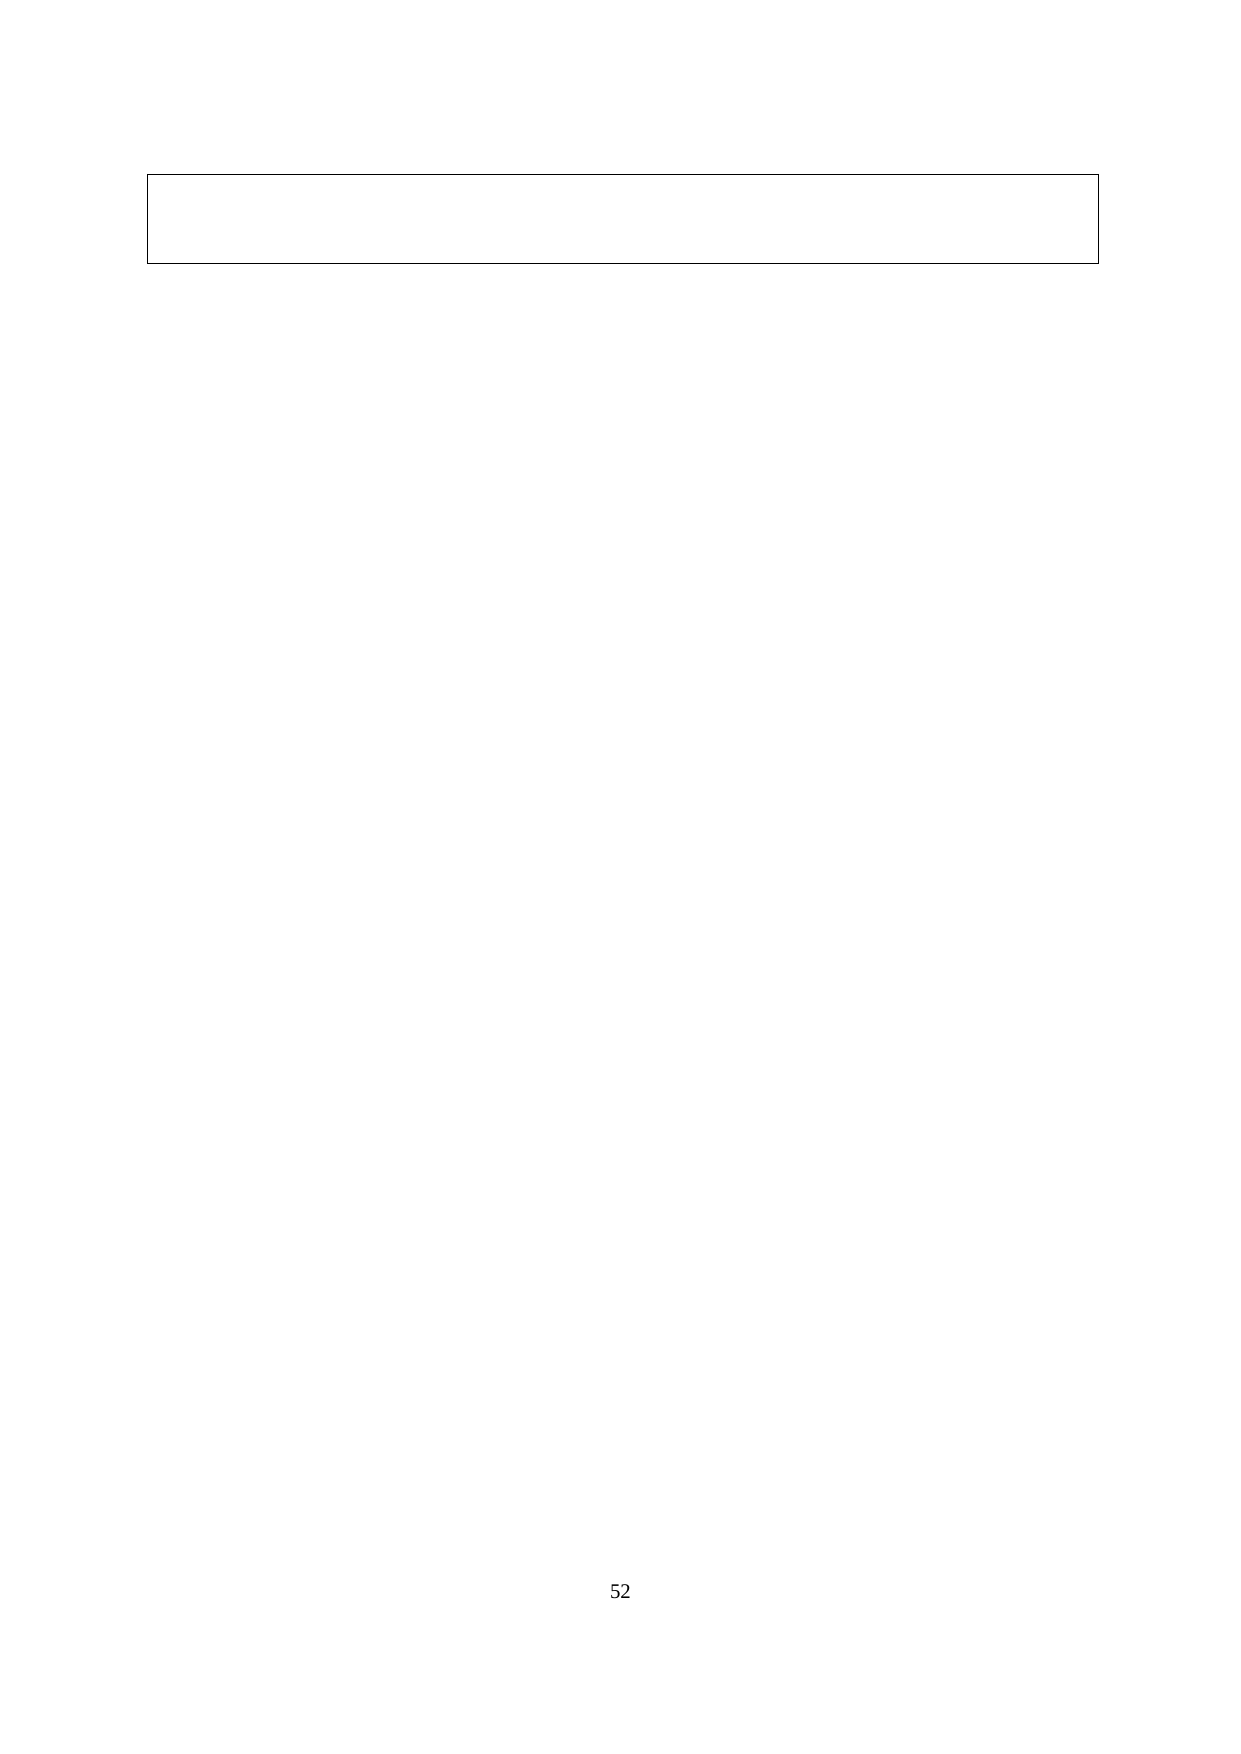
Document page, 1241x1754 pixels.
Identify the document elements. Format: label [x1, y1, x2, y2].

table_cell [148, 175, 1098, 262]
